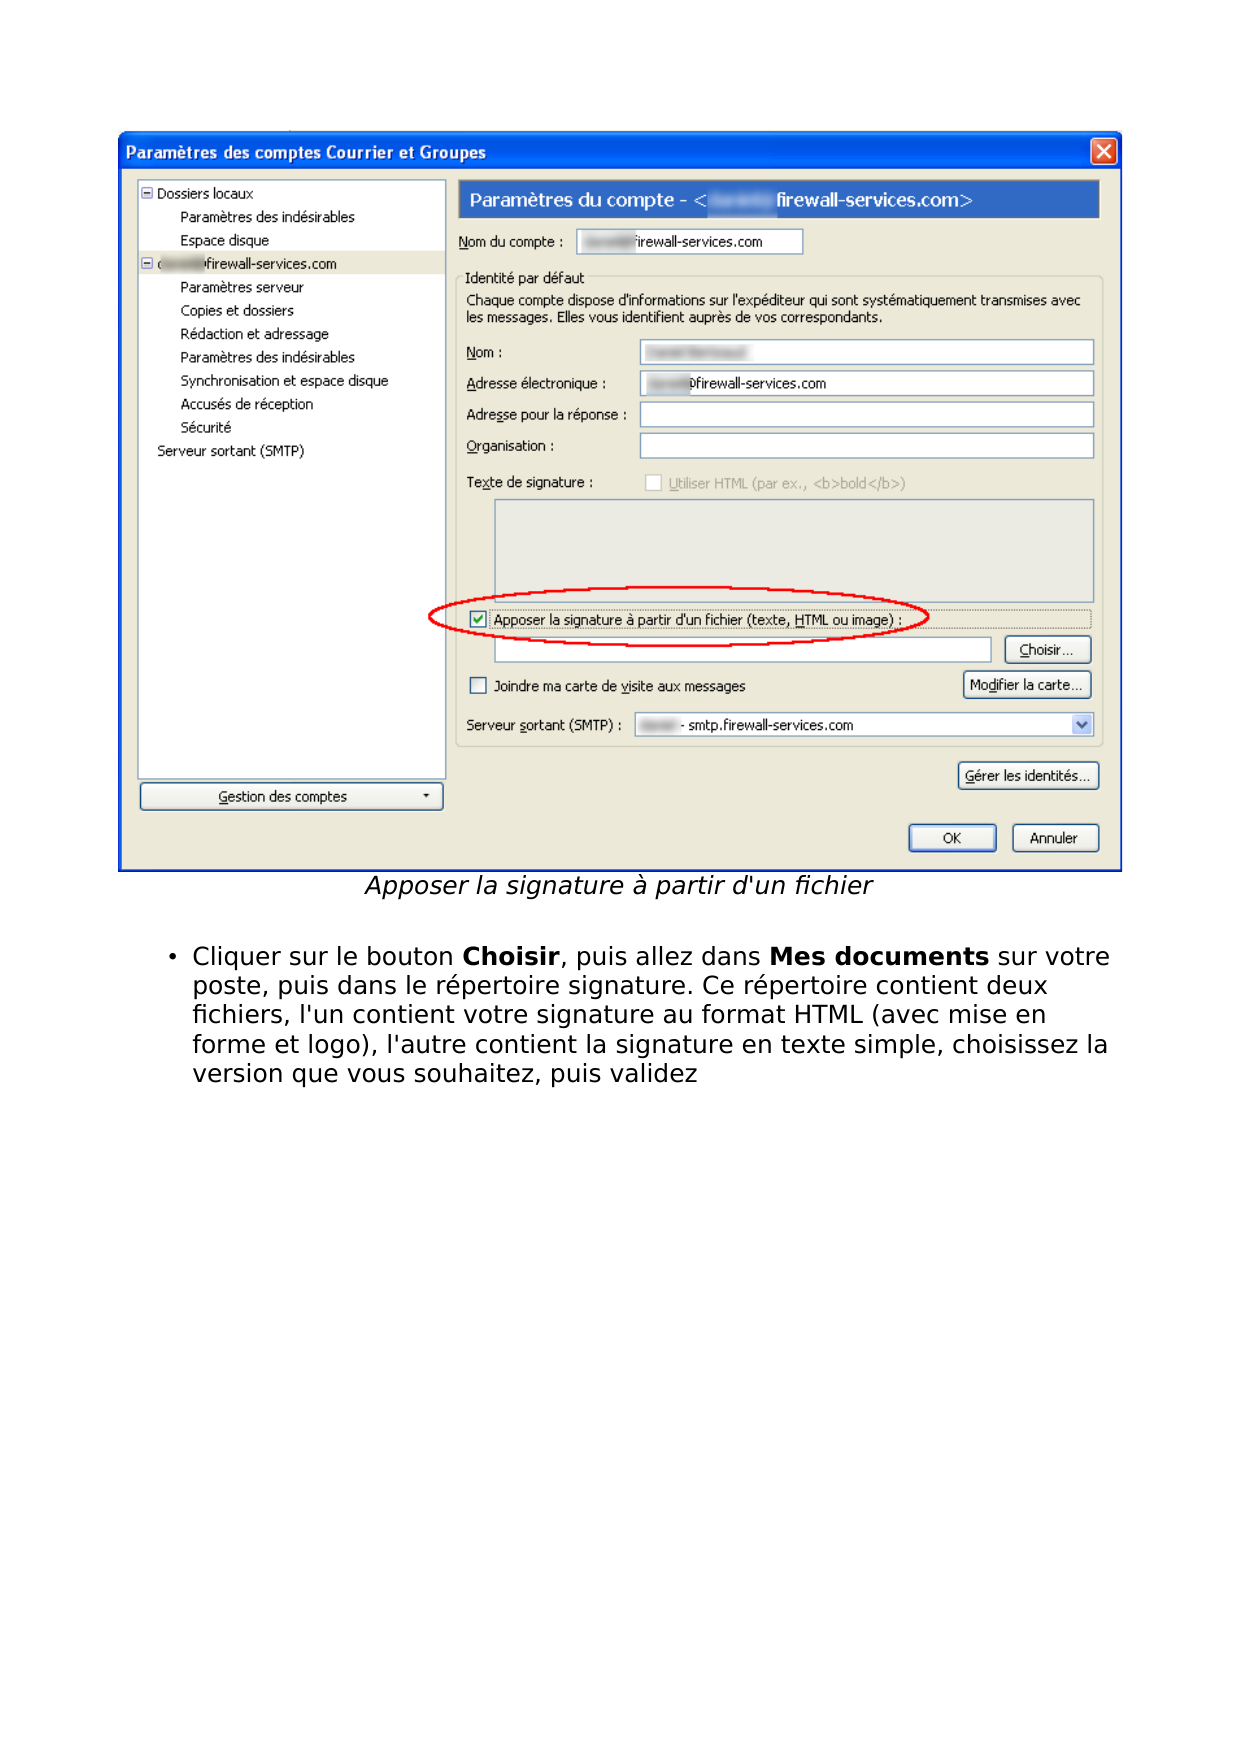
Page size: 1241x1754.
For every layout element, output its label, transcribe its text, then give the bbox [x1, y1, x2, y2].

picture [118, 130, 1123, 872]
list Cliquer sur le bouton Choisir, puis allez dans Mes documents sur votre poste, puis dans le répertoire signature. Ce répertoire contient deux fichiers, l'un contient votre signature au format HTML (avec mise en forme et logo), l'autre contient la signature en texte simple, choisissez la version que vous souhaitez, puis validez [177, 942, 1122, 1088]
text Apposer la signature à partir d'un fichier [118, 872, 1122, 900]
